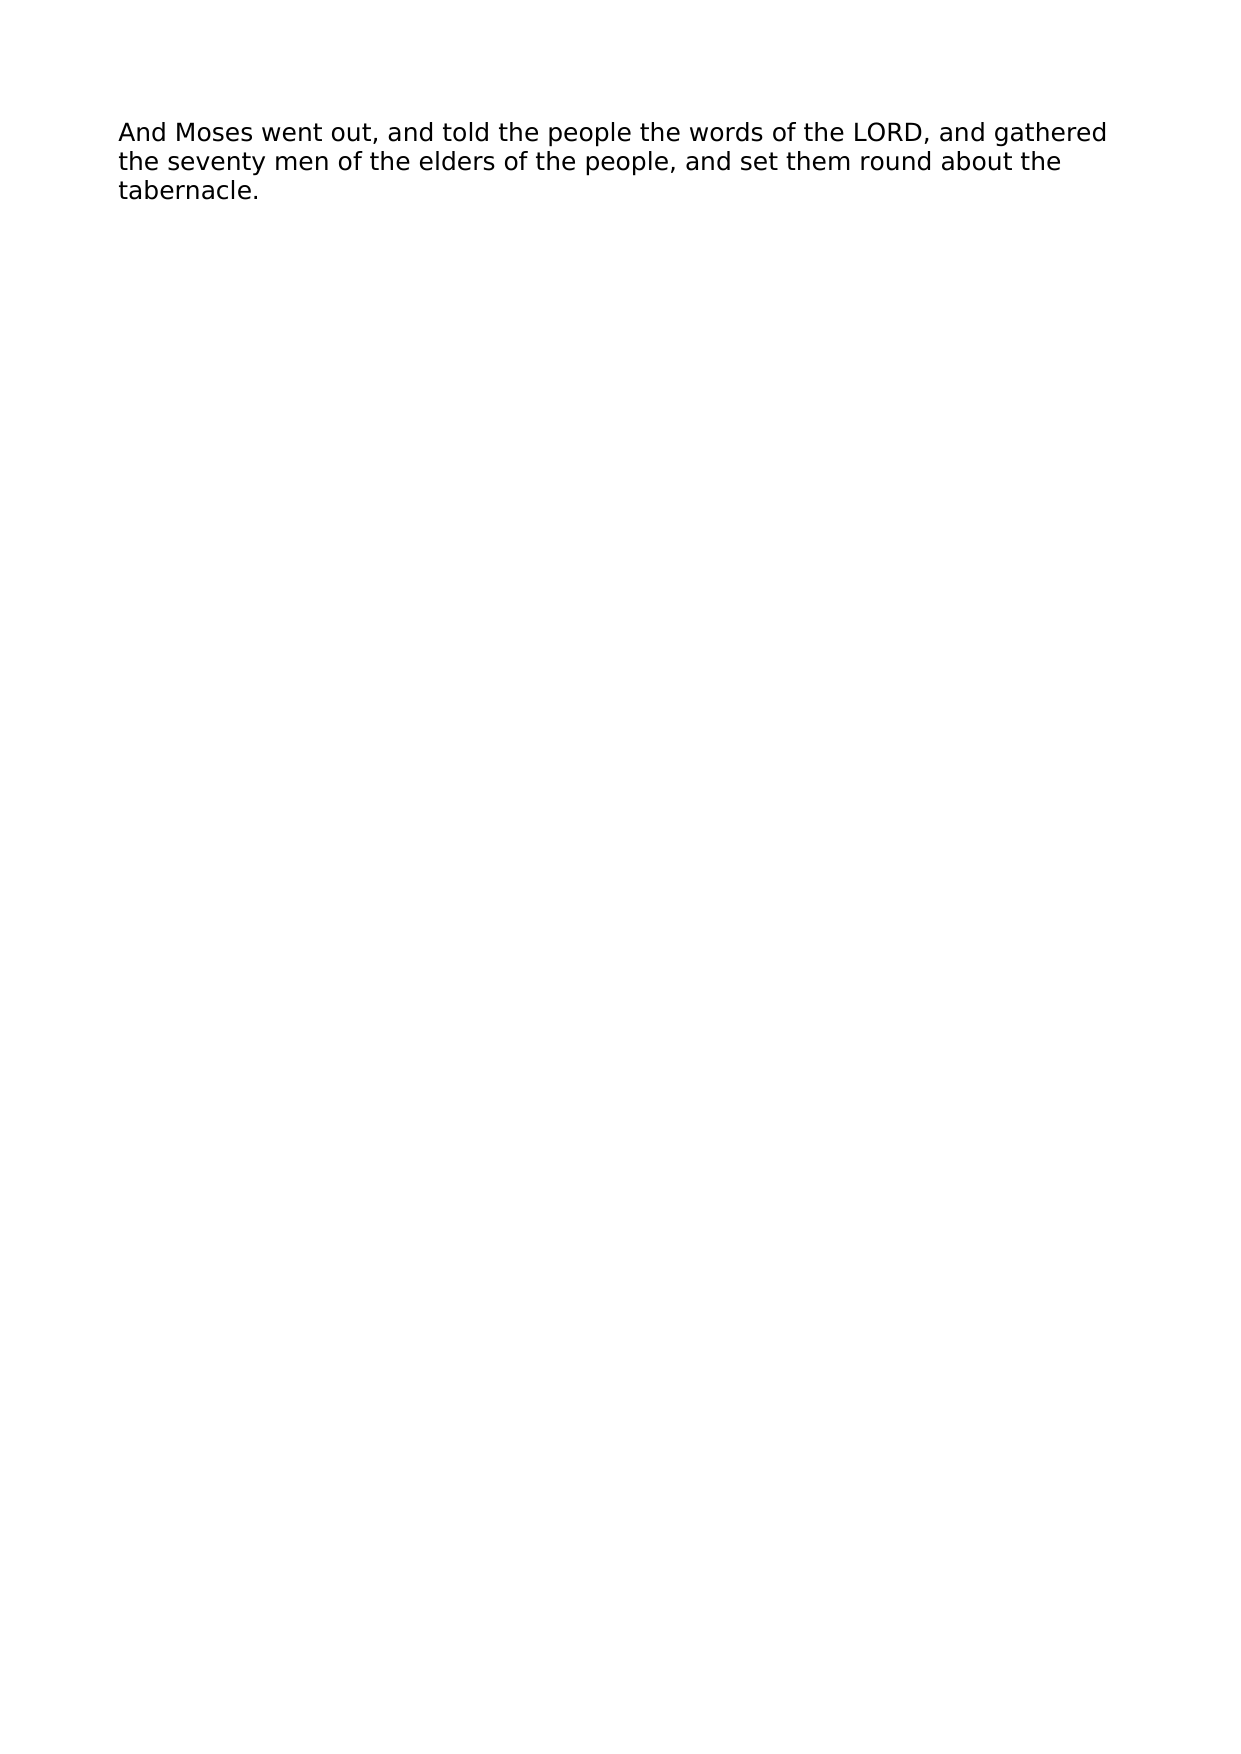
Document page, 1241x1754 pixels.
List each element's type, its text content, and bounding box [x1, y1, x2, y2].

text And Moses went out, and told the people the words of the LORD, and gathered the seventy men of the elders of the people, and set them round about the tabernacle. [118, 118, 1122, 206]
